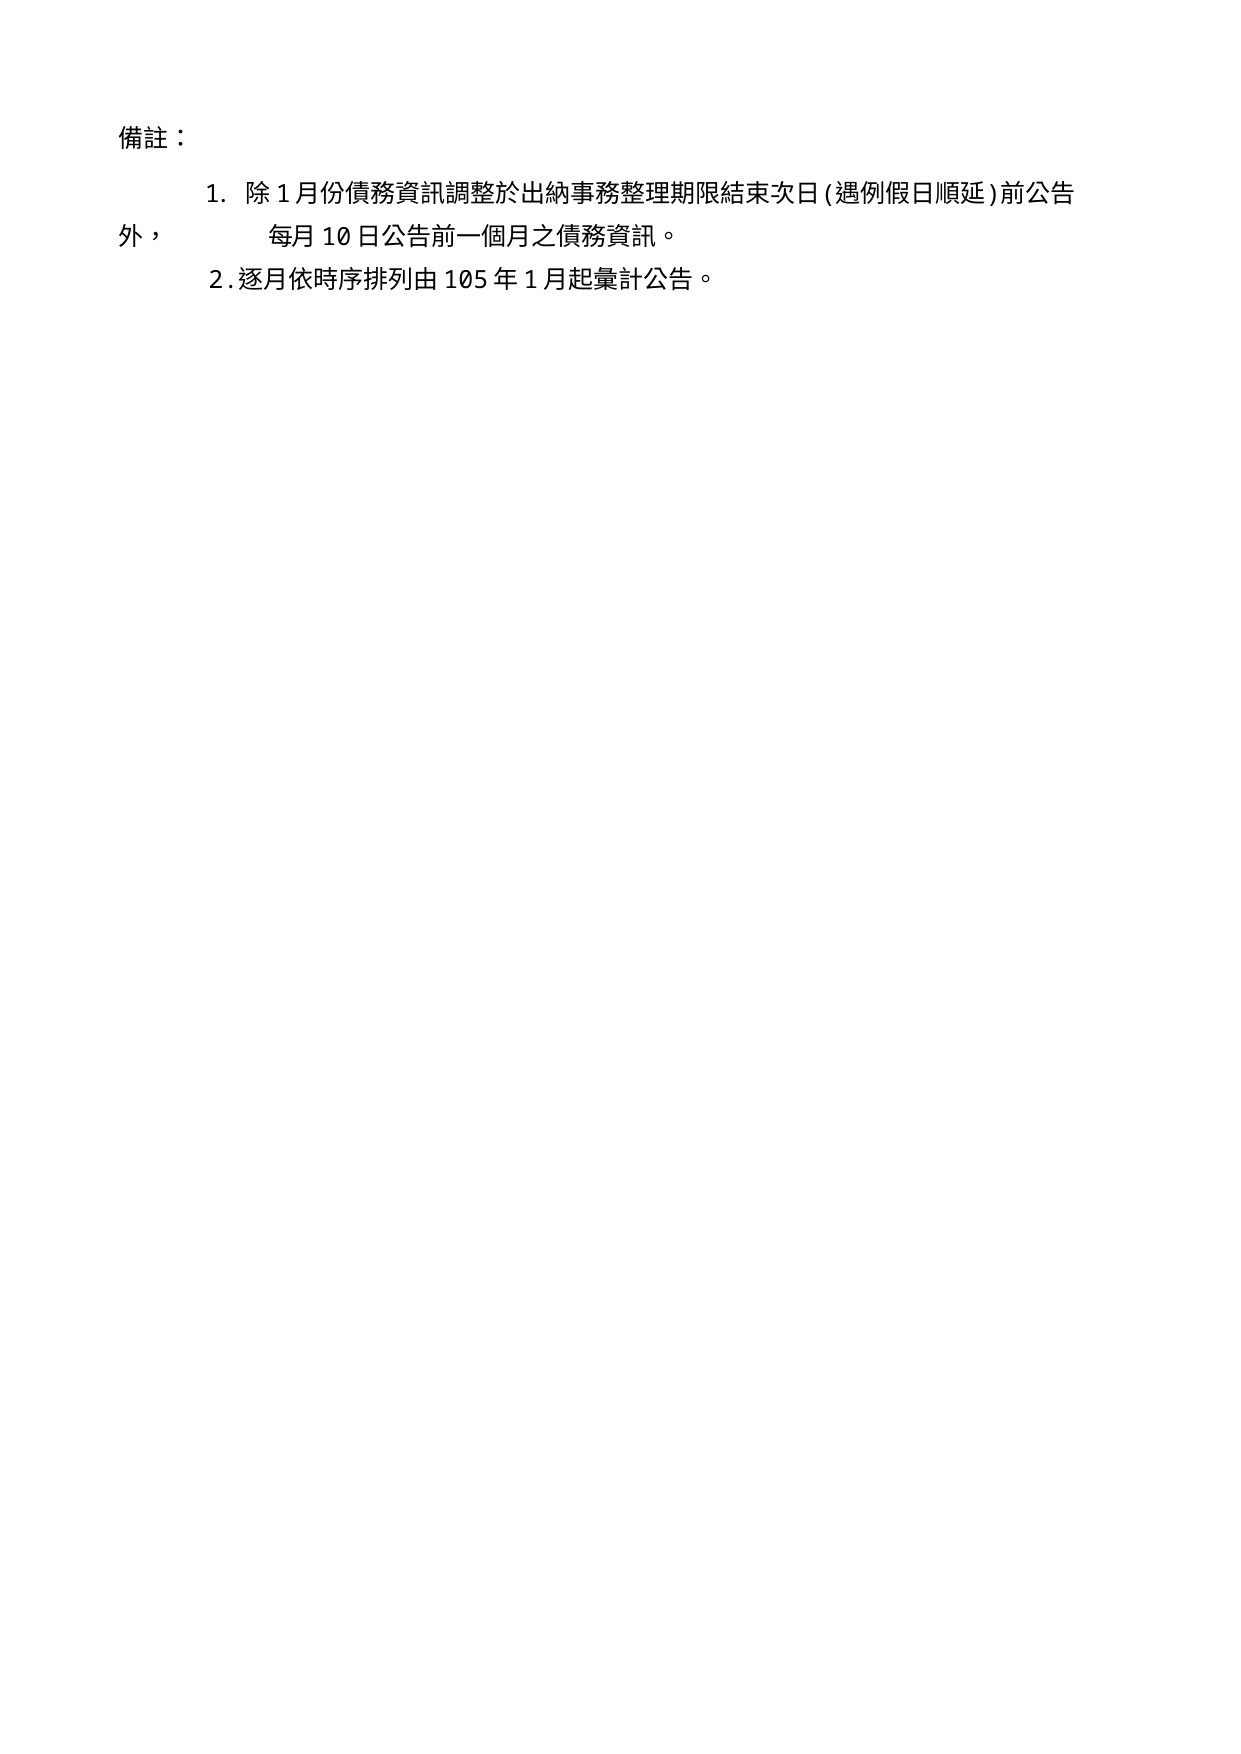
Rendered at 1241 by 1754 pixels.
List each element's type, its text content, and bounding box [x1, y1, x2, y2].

text 備註： [118, 118, 1122, 154]
text 2.逐月依時序排列由105年1月起彙計公告。 [118, 259, 1122, 295]
text 1. 除1月份債務資訊調整於出納事務整理期限結束次日(遇例假日順延)前公告外， 每月10日公告前一個月之債務資訊。 [118, 174, 1080, 253]
